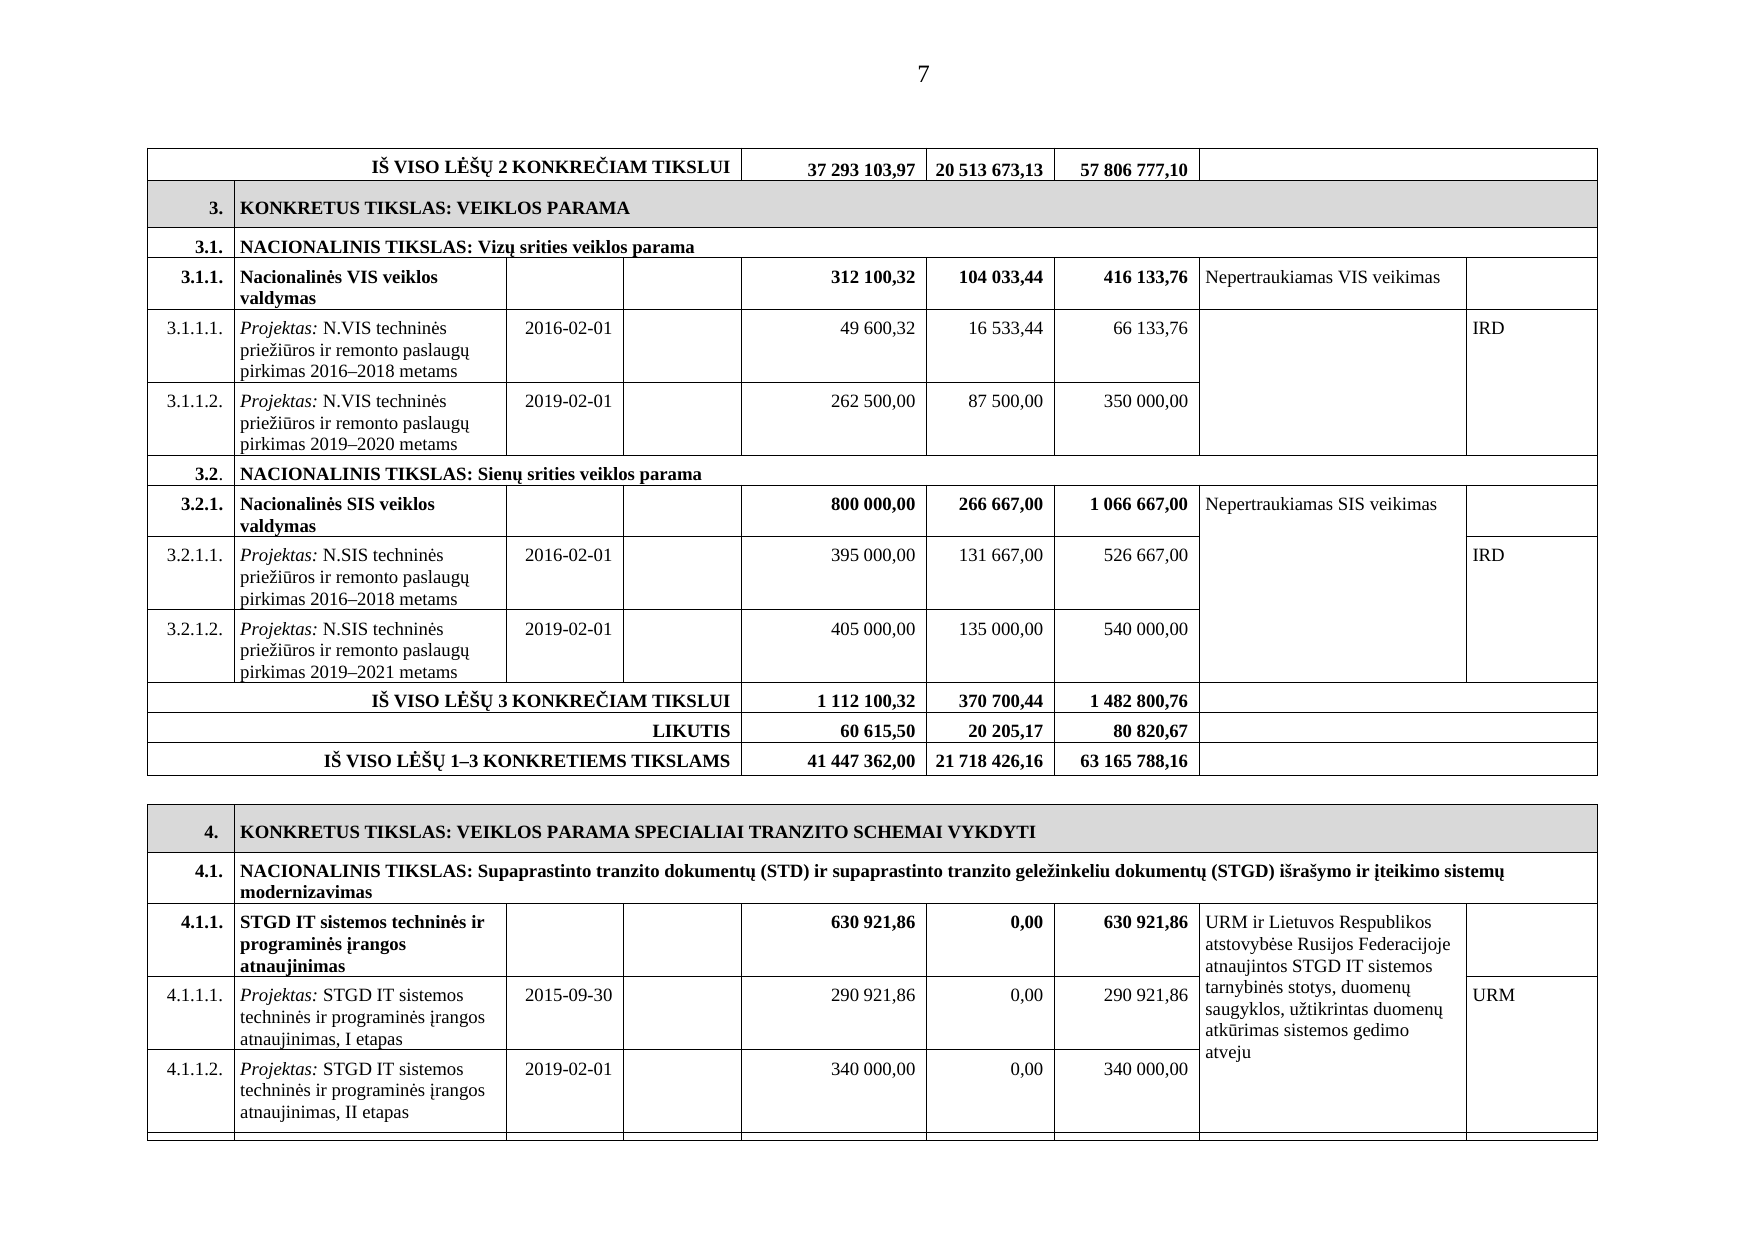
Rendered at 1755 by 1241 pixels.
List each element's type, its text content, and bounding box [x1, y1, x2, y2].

table_cell 3.2.1. [148, 486, 234, 536]
table_cell 3.1.1. [148, 258, 234, 309]
table_cell 3.1. [148, 228, 234, 257]
table_cell 630 921,86 [742, 904, 926, 976]
table_cell 3.1.1.1. [148, 310, 234, 382]
table_cell IŠ VISO LĖŠŲ 2 KONKREČIAM TIKSLUI [148, 149, 741, 180]
table_cell [1467, 258, 1597, 309]
table_cell IŠ VISO LĖŠŲ 3 KONKREČIAM TIKSLUI [148, 683, 741, 712]
table_cell LIKUTIS [148, 713, 741, 742]
table_cell [507, 1133, 623, 1140]
table_cell [1200, 310, 1466, 382]
table_cell 87 500,00 [927, 383, 1054, 455]
table_cell NACIONALINIS TIKSLAS: Supaprastinto tranzito dokumentų (STD) ir supaprastinto tranzito geležinkeliu dokumentų (STGD) išrašymo ir įteikimo sistemų modernizavimas [235, 853, 1597, 903]
table_cell [1200, 536, 1466, 609]
table_cell [507, 258, 623, 309]
table_cell [1200, 713, 1597, 742]
table_cell Nepertraukiamas SIS veikimas [1200, 486, 1466, 536]
table_cell [624, 610, 741, 682]
table_cell 2015-09-30 [507, 977, 623, 1049]
table_cell 2016-02-01 [507, 537, 623, 609]
table_cell 540 000,00 [1055, 610, 1199, 682]
table_cell 526 667,00 [1055, 537, 1199, 609]
table_cell 3.2. [148, 456, 234, 484]
table_cell 2019-02-01 [507, 1050, 623, 1132]
table_cell IŠ VISO LĖŠŲ 1–3 KONKRETIEMS TIKSLAMS [148, 743, 741, 774]
table_cell 60 615,50 [742, 713, 926, 742]
table_cell [742, 1133, 926, 1140]
table_cell [1200, 609, 1466, 682]
table_cell NACIONALINIS TIKSLAS: Vizų srities veiklos parama [235, 228, 1597, 257]
table_cell [148, 1133, 234, 1140]
table_cell 21 718 426,16 [927, 743, 1054, 774]
table_cell Projektas: STGD IT sistemos techninės ir programinės įrangos atnaujinimas, II etapas [235, 1050, 506, 1132]
table_cell 2016-02-01 [507, 310, 623, 382]
table_cell 416 133,76 [1055, 258, 1199, 309]
table_cell Nacionalinės VIS veiklos valdymas [235, 258, 506, 309]
table_cell 0,00 [927, 904, 1054, 976]
table_cell 350 000,00 [1055, 383, 1199, 455]
table_cell 266 667,00 [927, 486, 1054, 536]
table_cell 135 000,00 [927, 610, 1054, 682]
table_cell 1 066 667,00 [1055, 486, 1199, 536]
table_cell 80 820,67 [1055, 713, 1199, 742]
table_cell 3.1.1.2. [148, 383, 234, 455]
table_cell [624, 383, 741, 455]
table_cell 800 000,00 [742, 486, 926, 536]
table_cell Projektas: N.VIS techninės priežiūros ir remonto paslaugų pirkimas 2016–2018 metams [235, 310, 506, 382]
table_cell 104 033,44 [927, 258, 1054, 309]
table_cell Projektas: N.SIS techninės priežiūros ir remonto paslaugų pirkimas 2019–2021 metams [235, 610, 506, 682]
table_cell 290 921,86 [1055, 977, 1199, 1049]
table_cell 1 112 100,32 [742, 683, 926, 712]
table_cell 340 000,00 [742, 1050, 926, 1132]
table_cell 20 513 673,13 [927, 149, 1054, 180]
table_cell 16 533,44 [927, 310, 1054, 382]
table_header 4. [148, 805, 234, 852]
table_cell 3.2.1.2. [148, 610, 234, 682]
table_cell URM ir Lietuvos Respublikos atstovybėse Rusijos Federacijoje atnaujintos STGD IT sistemos tarnybinės stotys, duomenų saugyklos, užtikrintas duomenų atkūrimas sistemos gedimo atveju [1200, 904, 1466, 1132]
table_cell 312 100,32 [742, 258, 926, 309]
table_cell 4.1.1.1. [148, 977, 234, 1049]
table_cell [1200, 743, 1597, 774]
table_cell [1200, 149, 1597, 180]
table_cell 131 667,00 [927, 537, 1054, 609]
table_header KONKRETUS TIKSLAS: VEIKLOS PARAMA SPECIALIAI TRANZITO SCHEMAI VYKDYTI [235, 805, 1597, 852]
table_cell 4.1. [148, 853, 234, 903]
table_cell [1467, 904, 1597, 976]
table_cell 340 000,00 [1055, 1050, 1199, 1132]
table_cell NACIONALINIS TIKSLAS: Sienų srities veiklos parama [235, 456, 1597, 484]
table_cell Nepertraukiamas VIS veikimas [1200, 258, 1466, 309]
table_cell 1 482 800,76 [1055, 683, 1199, 712]
table_cell [1467, 1133, 1597, 1140]
table_cell 290 921,86 [742, 977, 926, 1049]
table_cell [624, 904, 741, 976]
table_cell [507, 904, 623, 976]
table_cell [624, 1050, 741, 1132]
table_cell 0,00 [927, 977, 1054, 1049]
table_cell 20 205,17 [927, 713, 1054, 742]
table_cell [1467, 486, 1597, 536]
table_cell [624, 486, 741, 536]
table_cell Projektas: N.VIS techninės priežiūros ir remonto paslaugų pirkimas 2019–2020 metams [235, 383, 506, 455]
table_cell [624, 1133, 741, 1140]
table_cell [1200, 382, 1466, 455]
table_cell [507, 486, 623, 536]
table_cell 3.2.1.1. [148, 537, 234, 609]
table_cell Projektas: N.SIS techninės priežiūros ir remonto paslaugų pirkimas 2016–2018 metams [235, 537, 506, 609]
table_cell IRD [1467, 537, 1597, 682]
table_cell 57 806 777,10 [1055, 149, 1199, 180]
table_cell 2019-02-01 [507, 610, 623, 682]
table_cell [1055, 1133, 1199, 1140]
table_cell [624, 258, 741, 309]
table_cell [624, 977, 741, 1049]
table_cell [927, 1133, 1054, 1140]
table_cell [1200, 1133, 1466, 1140]
table_cell 370 700,44 [927, 683, 1054, 712]
table_cell 37 293 103,97 [742, 149, 926, 180]
table_cell 41 447 362,00 [742, 743, 926, 774]
table_cell 66 133,76 [1055, 310, 1199, 382]
table_cell 0,00 [927, 1050, 1054, 1132]
table_cell 63 165 788,16 [1055, 743, 1199, 774]
table_cell 405 000,00 [742, 610, 926, 682]
table_cell 630 921,86 [1055, 904, 1199, 976]
table_cell [624, 537, 741, 609]
table_cell IRD [1467, 310, 1597, 455]
table_cell URM [1467, 977, 1597, 1132]
table_cell 2019-02-01 [507, 383, 623, 455]
table_cell 262 500,00 [742, 383, 926, 455]
table_cell KONKRETUS TIKSLAS: VEIKLOS PARAMA [235, 181, 1597, 227]
table_cell [624, 310, 741, 382]
table_cell [235, 1133, 506, 1140]
table_cell STGD IT sistemos techninės ir programinės įrangos atnaujinimas [235, 904, 506, 976]
table_cell [1200, 683, 1597, 712]
table_cell Projektas: STGD IT sistemos techninės ir programinės įrangos atnaujinimas, I etapas [235, 977, 506, 1049]
table_cell 49 600,32 [742, 310, 926, 382]
table_cell Nacionalinės SIS veiklos valdymas [235, 486, 506, 536]
table_cell 395 000,00 [742, 537, 926, 609]
table_cell 4.1.1. [148, 904, 234, 976]
table_cell 4.1.1.2. [148, 1050, 234, 1132]
table_cell 3. [148, 181, 234, 227]
